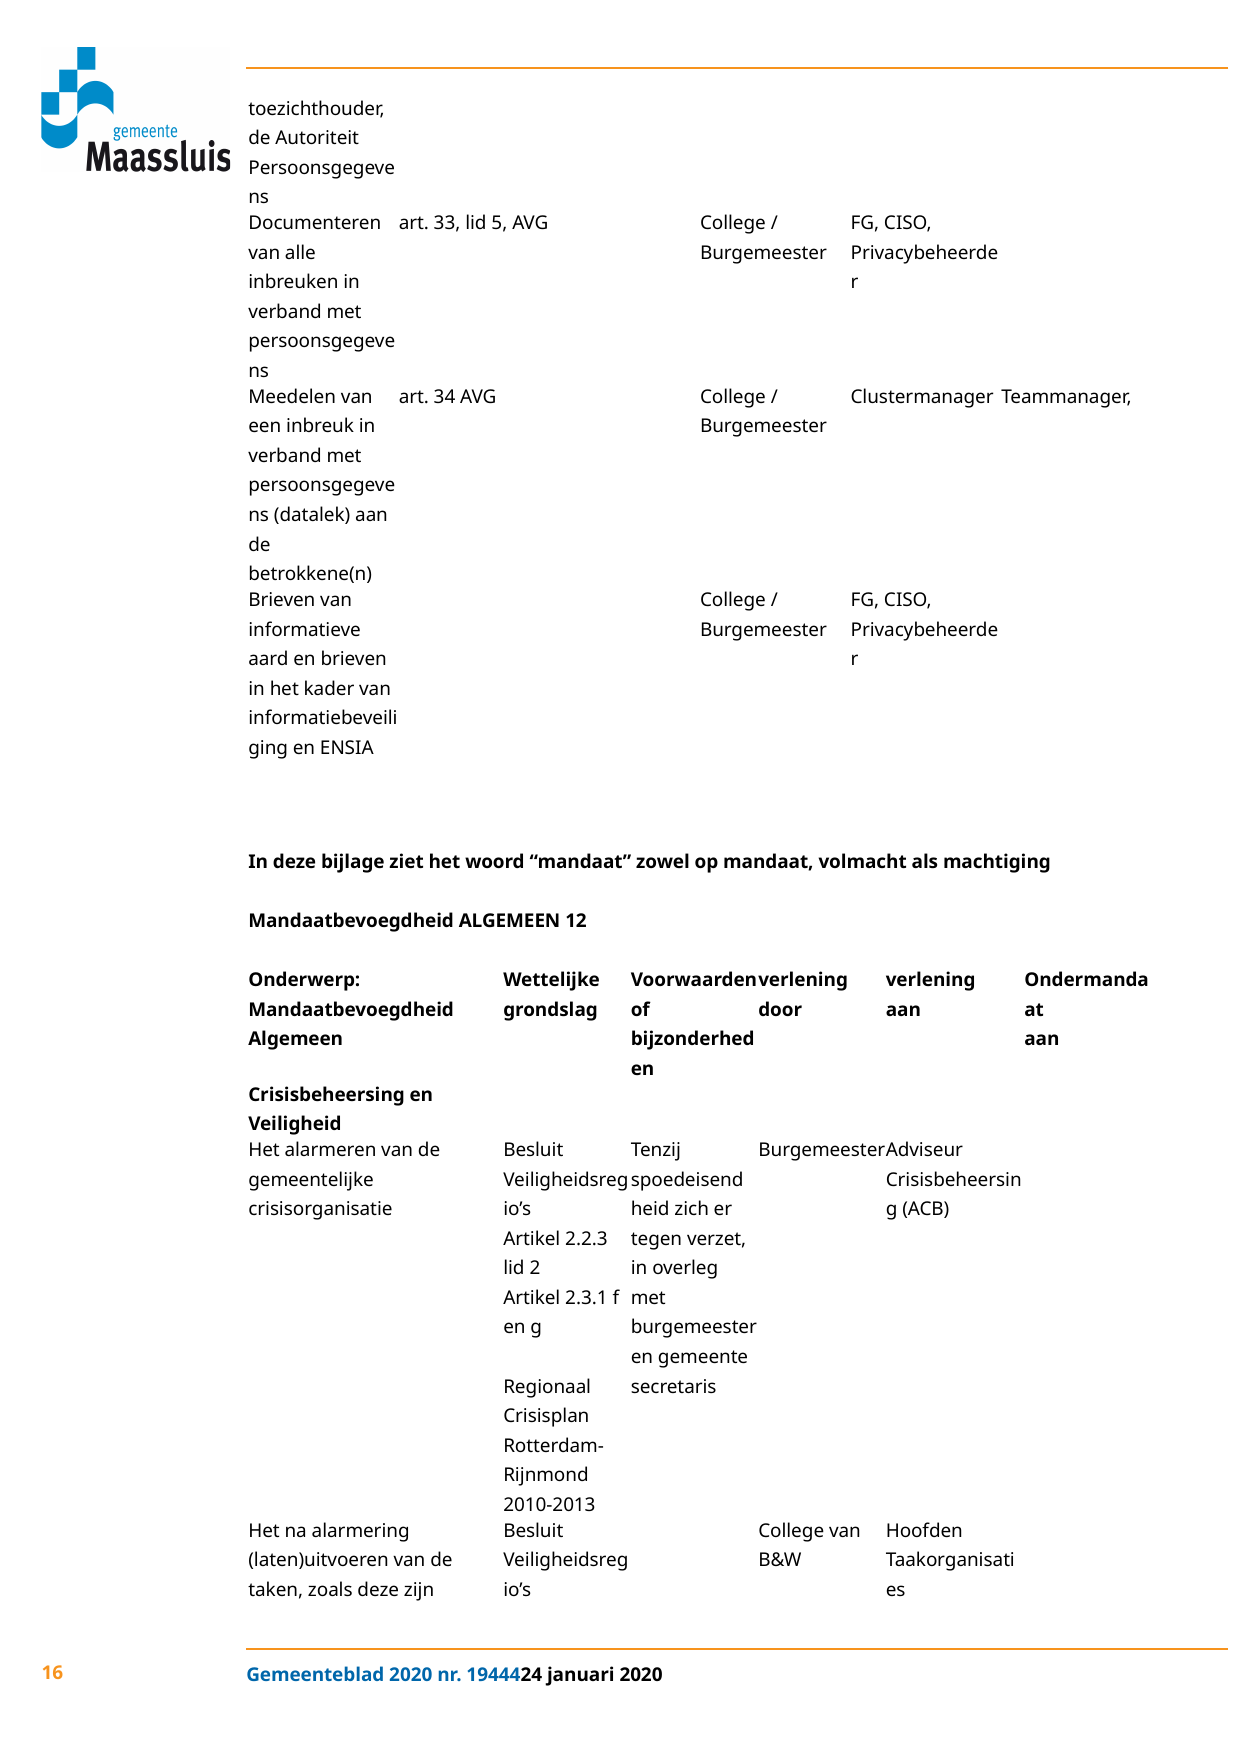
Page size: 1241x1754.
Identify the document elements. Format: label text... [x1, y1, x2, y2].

table_cell art. 34 AVG [399, 383, 549, 586]
table_cell Besluit Veiligheidsregio’s [503, 1517, 631, 1602]
table_cell Het na alarmering (laten)uitvoeren van de taken, zoals deze zijn [248, 1517, 503, 1602]
table_cell [248, 760, 398, 786]
table_cell Besluit Veiligheidsregio’s Artikel 2.2.3 lid 2 Artikel 2.3.1 f en g Regionaal Crisisplan Rotterdam-Rijnmond 2010-2013 [503, 1136, 631, 1517]
table_cell [1024, 1081, 1152, 1136]
table_cell Hoofden Taakorganisaties [886, 1517, 1024, 1602]
table_cell [1001, 95, 1152, 209]
table_cell [1024, 1136, 1152, 1517]
table_cell [549, 383, 700, 586]
text In deze bijlage ziet het woord “mandaat” zowel op mandaat, volmacht als machtiging [248, 848, 1152, 874]
table_cell [850, 760, 1001, 786]
table_cell [549, 209, 700, 383]
table_cell [1001, 760, 1152, 786]
table_cell FG, CISO, Privacybeheerder [850, 586, 1001, 760]
table_cell [631, 1081, 758, 1136]
table_cell [1024, 1517, 1152, 1602]
picture [41, 47, 77, 92]
table_cell [503, 1081, 631, 1136]
table_cell Clustermanager [850, 383, 1001, 586]
table_cell [886, 1081, 1024, 1136]
table_cell Tenzij spoedeisend heid zich er tegen verzet, in overleg met burgemeester en gemeente secretaris [631, 1136, 758, 1517]
table_cell [549, 586, 700, 760]
table_cell [631, 1517, 758, 1602]
table_cell [700, 760, 850, 786]
table_cell Adviseur Crisisbeheersing (ACB) [886, 1136, 1024, 1517]
table_header verlening aan [886, 966, 1024, 1081]
table_cell [399, 586, 549, 760]
text Mandaatbevoegdheid ALGEMEEN 12 [248, 907, 1152, 933]
table_cell art. 33, lid 5, AVG [399, 209, 549, 383]
table_cell toezichthouder, de Autoriteit Persoonsgegevens [248, 95, 398, 209]
table_cell College / Burgemeester [700, 209, 850, 383]
table_cell College van B&W [758, 1517, 886, 1602]
table_cell Teammanager, [1001, 383, 1152, 586]
table_cell [1001, 209, 1152, 383]
table_header Ondermandaat aan [1024, 966, 1152, 1081]
table_cell [700, 95, 850, 209]
table_cell [549, 95, 700, 209]
table_cell College / Burgemeester [700, 383, 850, 586]
table_cell Het alarmeren van de gemeentelijke crisisorganisatie [248, 1136, 503, 1517]
table_cell Crisisbeheersing en Veiligheid [248, 1081, 503, 1136]
table_cell Burgemeester [758, 1136, 886, 1517]
table_cell [850, 95, 1001, 209]
table_header verlening door [758, 966, 886, 1081]
table_cell [399, 95, 549, 209]
table_cell [758, 1081, 886, 1136]
table_cell [549, 760, 700, 786]
picture [41, 47, 231, 172]
table_cell [1001, 586, 1152, 760]
table_cell College / Burgemeester [700, 586, 850, 760]
table_header Wettelijke grondslag [503, 966, 631, 1081]
table_header Onderwerp: Mandaatbevoegdheid Algemeen [248, 966, 503, 1081]
table_cell Meedelen van een inbreuk in verband met persoonsgegevens (datalek) aan de betrokkene(n) [248, 383, 398, 586]
table_cell FG, CISO, Privacybeheerder [850, 209, 1001, 383]
table_cell [399, 760, 549, 786]
table_cell Brieven van informatieve aard en brieven in het kader van informatiebeveiliging en ENSIA [248, 586, 398, 760]
table_header Voorwaarden of bijzonderheden [631, 966, 758, 1081]
table_cell Documenteren van alle inbreuken in verband met persoonsgegevens [248, 209, 398, 383]
